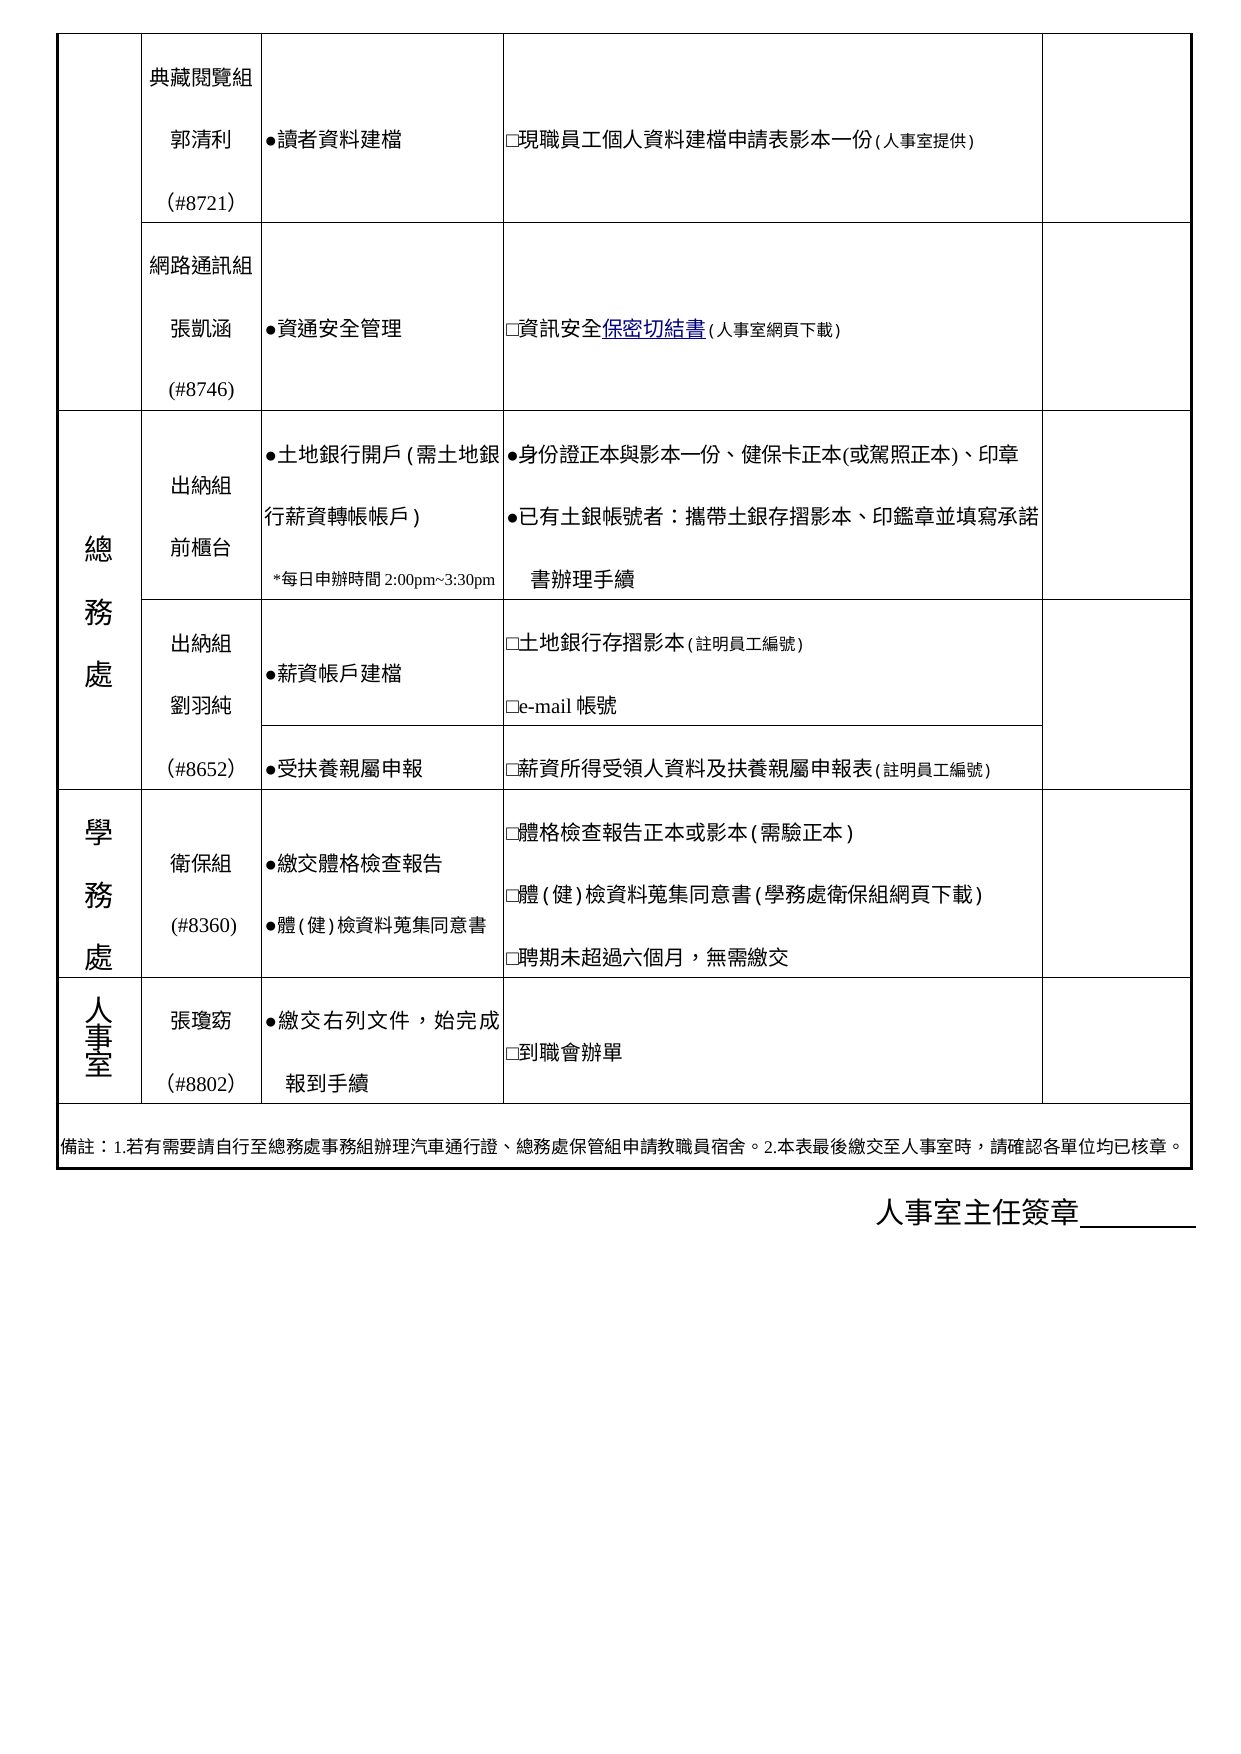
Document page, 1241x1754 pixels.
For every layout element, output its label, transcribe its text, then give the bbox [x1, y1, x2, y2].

table_cell 網路通訊組 張凱涵 (#8746) [142, 223, 261, 410]
table_cell ●繳交右列文件，始完成報到手續 [262, 978, 503, 1103]
text 人事室主任簽章 [35, 1170, 1205, 1232]
table_cell 出納組 前櫃台 [142, 411, 261, 599]
table_cell 人 事 室 [59, 978, 141, 1103]
table_cell [1043, 411, 1190, 599]
table_cell □體格檢查報告正本或影本(需驗正本) □體(健)檢資料蒐集同意書(學務處衛保組網頁下載) □聘期未超過六個月，無需繳交 [504, 790, 1042, 977]
table_cell [1043, 34, 1190, 222]
table_cell 學 務 處 [59, 790, 141, 977]
table_cell ●薪資帳戶建檔 [262, 600, 503, 725]
table_cell ●資通安全管理 [262, 223, 503, 410]
table_cell 典藏閱覽組 郭清利 （#8721） [142, 34, 261, 222]
table_cell □到職會辦單 [504, 978, 1042, 1103]
table_cell 總 務 處 [59, 411, 141, 788]
table_cell □土地銀行存摺影本(註明員工編號) □e-mail帳號 [504, 600, 1042, 725]
table_cell 出納組 劉羽純 （#8652） [142, 600, 261, 788]
table_cell 衛保組 (#8360) [142, 790, 261, 977]
table_cell [1043, 600, 1190, 788]
table_cell [1043, 978, 1190, 1103]
table_cell ●受扶養親屬申報 [262, 726, 503, 788]
table_cell [1043, 790, 1190, 977]
table_cell □薪資所得受領人資料及扶養親屬申報表(註明員工編號) [504, 726, 1042, 788]
table_cell 張瓊窈（#8802） [142, 978, 261, 1103]
table_cell [59, 34, 141, 410]
table_cell □資訊安全保密切結書(人事室網頁下載) [504, 223, 1042, 410]
table_cell ●繳交體格檢查報告 ●體(健)檢資料蒐集同意書 [262, 790, 503, 977]
table_cell [1043, 223, 1190, 410]
table_cell 備註：1.若有需要請自行至總務處事務組辦理汽車通行證、總務處保管組申請教職員宿舍。2.本表最後繳交至人事室時，請確認各單位均已核章。 [59, 1104, 1190, 1167]
table_cell ●身份證正本與影本一份、健保卡正本(或駕照正本)、印章 ●已有土銀帳號者：攜帶土銀存摺影本、印鑑章並填寫承諾書辦理手續 [504, 411, 1042, 599]
table_cell □現職員工個人資料建檔申請表影本一份(人事室提供) [504, 34, 1042, 222]
table_cell ●土地銀行開戶(需土地銀行薪資轉帳帳戶) *每日申辦時間2:00pm~3:30pm [262, 411, 503, 599]
table_cell ●讀者資料建檔 [262, 34, 503, 222]
